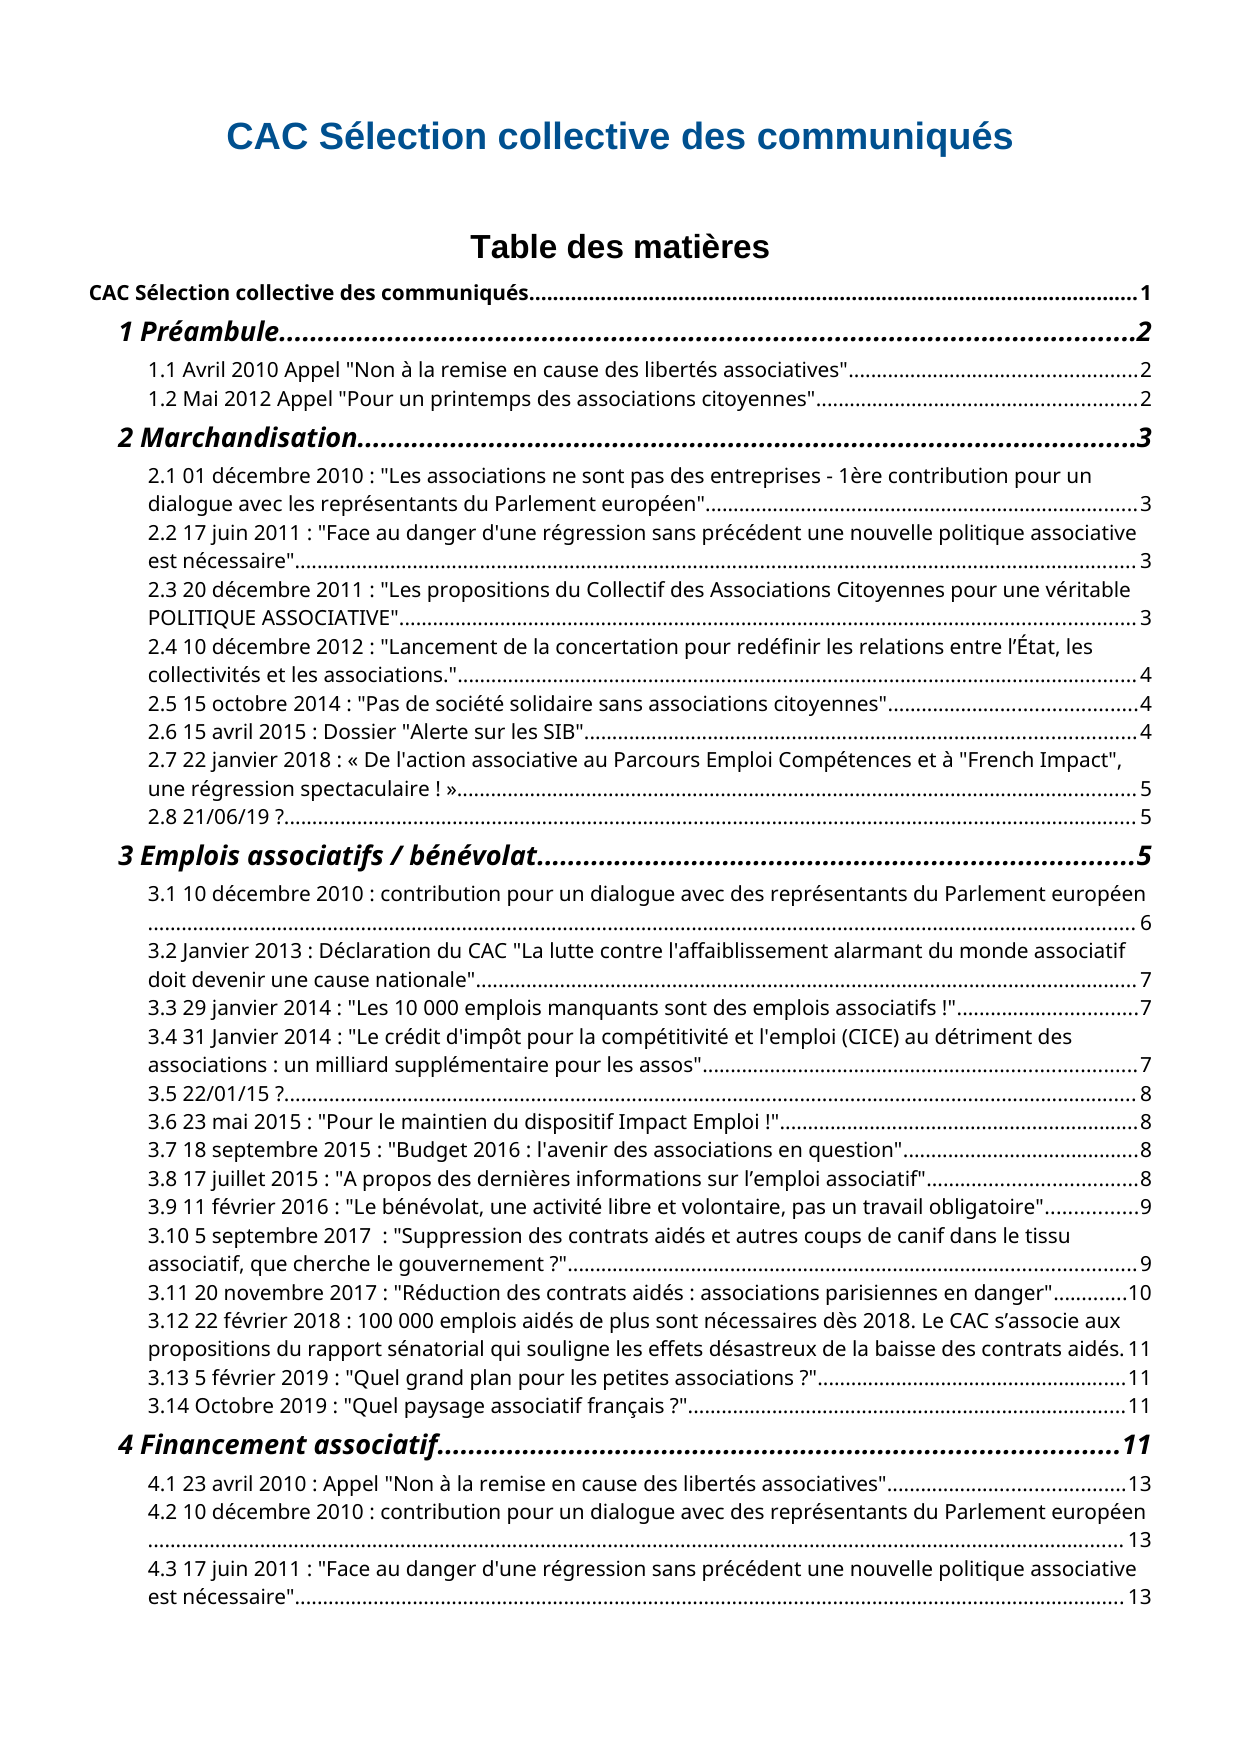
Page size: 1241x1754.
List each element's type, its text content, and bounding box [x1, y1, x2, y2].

text 2.7 22 janvier 2018 : « De l'action associative au Parcours Emploi Compétences et à "French Impact", une régression spectaculaire ! » 5 [148, 746, 1152, 802]
text 4.3 17 juin 2011 : "Face au danger d'une régression sans précédent une nouvelle politique associative est nécessaire" 13 [148, 1554, 1152, 1611]
text 2.2 17 juin 2011 : "Face au danger d'une régression sans précédent une nouvelle politique associative est nécessaire" 3 [148, 518, 1152, 575]
subtitle Table des matières [89, 227, 1152, 266]
text 2 Marchandisation 3 [118, 418, 1152, 455]
text 1 Préambule 2 [118, 313, 1152, 349]
text 3.13 5 février 2019 : "Quel grand plan pour les petites associations ?" 11 [148, 1363, 1152, 1391]
text 3.9 11 février 2016 : "Le bénévolat, une activité libre et volontaire, pas un travail obligatoire" 9 [148, 1192, 1152, 1221]
text 3.5 22/01/15 ? 8 [148, 1079, 1152, 1107]
text 1.2 Mai 2012 Appel "Pour un printemps des associations citoyennes" 2 [148, 384, 1152, 412]
text 3.14 Octobre 2019 : "Quel paysage associatif français ?" 11 [148, 1391, 1152, 1420]
text 4.1 23 avril 2010 : Appel "Non à la remise en cause des libertés associatives" 13 [148, 1469, 1152, 1497]
text 3.7 18 septembre 2015 : "Budget 2016 : l'avenir des associations en question" 8 [148, 1136, 1152, 1164]
text 3.1 10 décembre 2010 : contribution pour un dialogue avec des représentants du Parlement européen 6 [148, 879, 1152, 936]
text 2.6 15 avril 2015 : Dossier "Alerte sur les SIB" 4 [148, 717, 1152, 746]
text 4 Financement associatif 11 [118, 1426, 1152, 1463]
text 1.1 Avril 2010 Appel "Non à la remise en cause des libertés associatives" 2 [148, 356, 1152, 384]
text 3.6 23 mai 2015 : "Pour le maintien du dispositif Impact Emploi !" 8 [148, 1107, 1152, 1136]
text 4.2 10 décembre 2010 : contribution pour un dialogue avec des représentants du Parlement européen 13 [148, 1497, 1152, 1554]
text 2.4 10 décembre 2012 : "Lancement de la concertation pour redéfinir les relations entre l’État, les collectivités et les associations." 4 [148, 632, 1152, 689]
text 2.1 01 décembre 2010 : "Les associations ne sont pas des entreprises - 1ère contribution pour un dialogue avec les représentants du Parlement européen" 3 [148, 461, 1152, 518]
text 2.3 20 décembre 2011 : "Les propositions du Collectif des Associations Citoyennes pour une véritable POLITIQUE ASSOCIATIVE" 3 [148, 575, 1152, 632]
text 3.12 22 février 2018 : 100 000 emplois aidés de plus sont nécessaires dès 2018. Le CAC s’associe aux propositions du rapport sénatorial qui souligne les effets désastreux de la baisse des contrats aidés. 11 [148, 1306, 1152, 1363]
text 2.8 21/06/19 ? 5 [148, 802, 1152, 831]
text CAC Sélection collective des communiqués 1 [89, 278, 1152, 307]
text 2.5 15 octobre 2014 : "Pas de société solidaire sans associations citoyennes" 4 [148, 689, 1152, 717]
text 3.3 29 janvier 2014 : "Les 10 000 emplois manquants sont des emplois associatifs !" 7 [148, 993, 1152, 1022]
text 3 Emplois associatifs / bénévolat 5 [118, 837, 1152, 874]
text 3.11 20 novembre 2017 : "Réduction des contrats aidés : associations parisiennes en danger" 10 [148, 1278, 1152, 1306]
text 3.10 5 septembre 2017 : "Suppression des contrats aidés et autres coups de canif dans le tissu associatif, que cherche le gouvernement ?" 9 [148, 1221, 1152, 1278]
subtitle CAC Sélection collective des communiqués [89, 114, 1152, 157]
text 3.8 17 juillet 2015 : "A propos des dernières informations sur l’emploi associatif" 8 [148, 1164, 1152, 1192]
text 3.4 31 Janvier 2014 : "Le crédit d'impôt pour la compétitivité et l'emploi (CICE) au détriment des associations : un milliard supplémentaire pour les assos" 7 [148, 1022, 1152, 1079]
text 3.2 Janvier 2013 : Déclaration du CAC "La lutte contre l'affaiblissement alarmant du monde associatif doit devenir une cause nationale" 7 [148, 936, 1152, 993]
